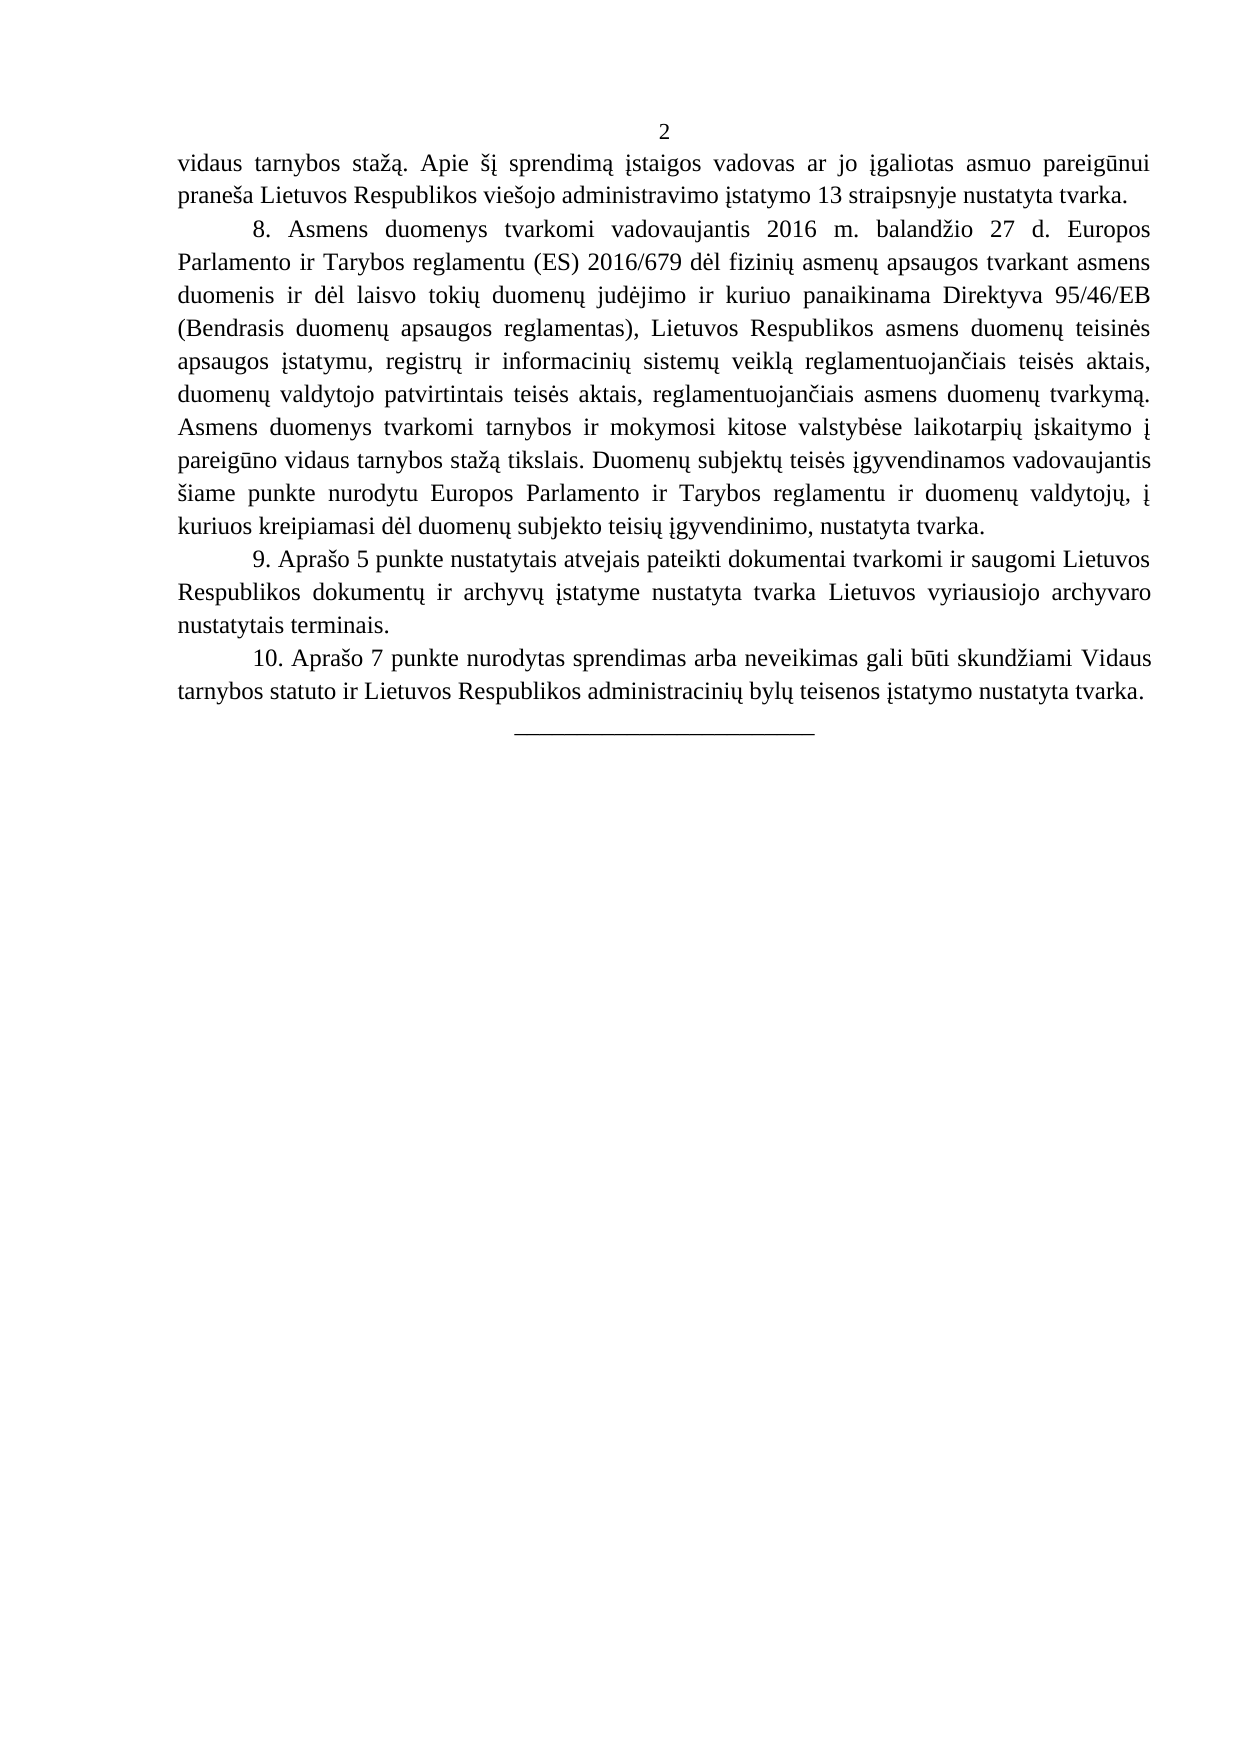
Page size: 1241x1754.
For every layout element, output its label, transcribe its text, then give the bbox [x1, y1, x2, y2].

text 8. Asmens duomenys tvarkomi vadovaujantis 2016 m. balandžio 27 d. Europos Parlamento ir Tarybos reglamentu (ES) 2016/679 dėl fizinių asmenų apsaugos tvarkant asmens duomenis ir dėl laisvo tokių duomenų judėjimo ir kuriuo panaikinama Direktyva 95/46/EB (Bendrasis duomenų apsaugos reglamentas), Lietuvos Respublikos asmens duomenų teisinės apsaugos įstatymu, registrų ir informacinių sistemų veiklą reglamentuojančiais teisės aktais, duomenų valdytojo patvirtintais teisės aktais, reglamentuojančiais asmens duomenų tvarkymą. Asmens duomenys tvarkomi tarnybos ir mokymosi kitose valstybėse laikotarpių įskaitymo į pareigūno vidaus tarnybos stažą tikslais. Duomenų subjektų teisės įgyvendinamos vadovaujantis šiame punkte nurodytu Europos Parlamento ir Tarybos reglamentu ir duomenų valdytojų, į kuriuos kreipiamasi dėl duomenų subjekto teisių įgyvendinimo, nustatyta tvarka. [177, 214, 1152, 539]
text ________________________ [177, 709, 1152, 738]
text vidaus tarnybos stažą. Apie šį sprendimą įstaigos vadovas ar jo įgaliotas asmuo pareigūnui praneša Lietuvos Respublikos viešojo administravimo įstatymo 13 straipsnyje nustatyta tvarka. [177, 148, 1152, 209]
text 9. Aprašo 5 punkte nustatytais atvejais pateikti dokumentai tvarkomi ir saugomi Lietuvos Respublikos dokumentų ir archyvų įstatyme nustatyta tvarka Lietuvos vyriausiojo archyvaro nustatytais terminais. [177, 544, 1152, 639]
text 10. Aprašo 7 punkte nurodytas sprendimas arba neveikimas gali būti skundžiami Vidaus tarnybos statuto ir Lietuvos Respublikos administracinių bylų teisenos įstatymo nustatyta tvarka. [177, 643, 1152, 705]
